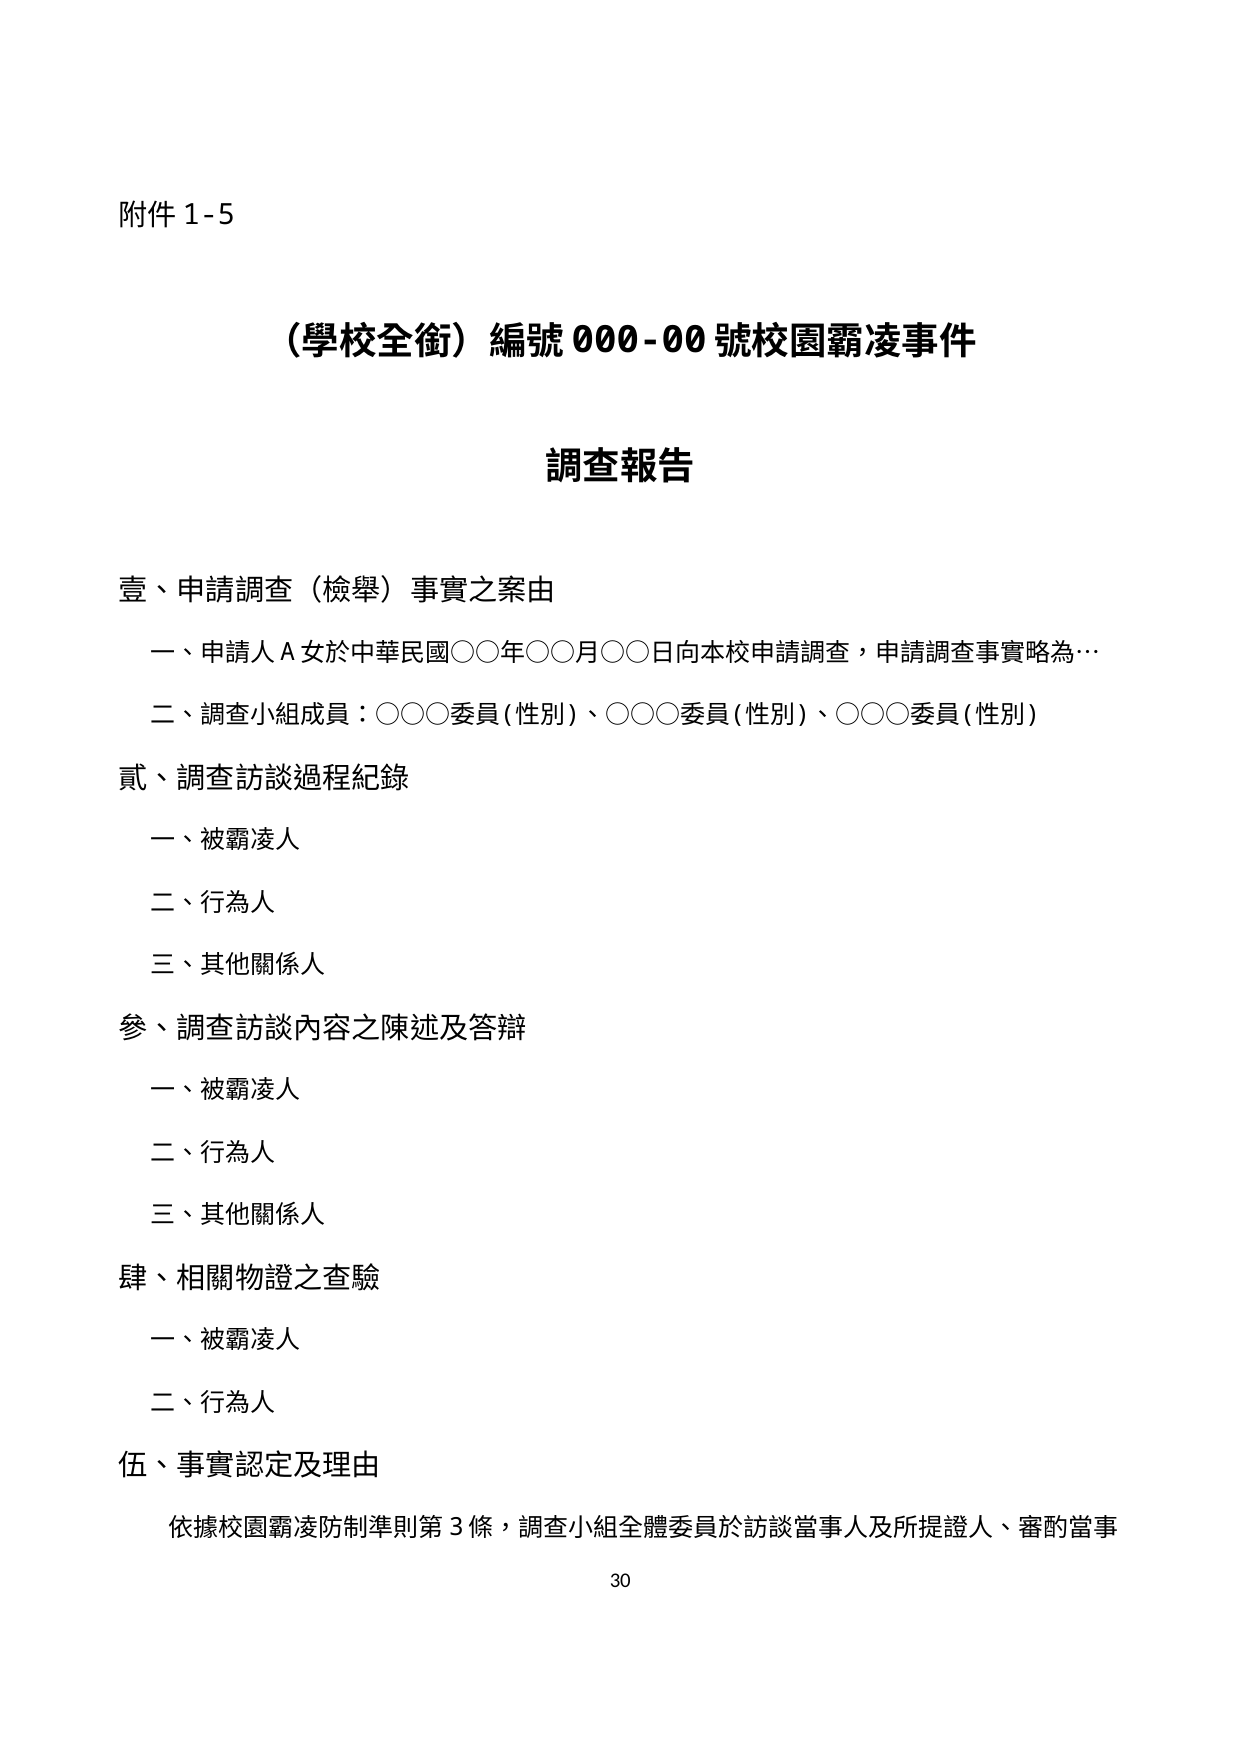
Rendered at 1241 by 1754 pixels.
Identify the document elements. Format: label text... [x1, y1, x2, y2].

text 參、調查訪談內容之陳述及答辯 [118, 984, 1122, 1046]
text 依據校園霸凌防制準則第3條，調查小組全體委員於訪談當事人及所提證人、審酌當事 [118, 1484, 1122, 1546]
text 貳、調查訪談過程紀錄 [118, 734, 1122, 796]
text 調查報告 [118, 421, 1122, 484]
text 一、申請人A女於中華民國○○年○○月○○日向本校申請調查，申請調查事實略為… [150, 609, 1122, 671]
text 壹、申請調查（檢舉）事實之案由 [118, 546, 1122, 609]
text 一、被霸凌人 [150, 1046, 1122, 1109]
text 肆、相關物證之查驗 [118, 1234, 1122, 1296]
text 三、其他關係人 [150, 921, 1122, 984]
text 伍、事實認定及理由 [118, 1421, 1122, 1484]
text （學校全銜）編號000-00號校園霸凌事件 [118, 296, 1122, 359]
text 二、行為人 [150, 1109, 1122, 1171]
text 二、行為人 [150, 859, 1122, 921]
text 一、被霸凌人 [150, 796, 1122, 859]
text 一、被霸凌人 [150, 1296, 1122, 1359]
text 三、其他關係人 [150, 1171, 1122, 1234]
text 附件1-5 [118, 171, 1122, 234]
text 二、行為人 [150, 1359, 1122, 1421]
text 二、調查小組成員：○○○委員(性別)、○○○委員(性別)、○○○委員(性別) [150, 671, 1122, 734]
